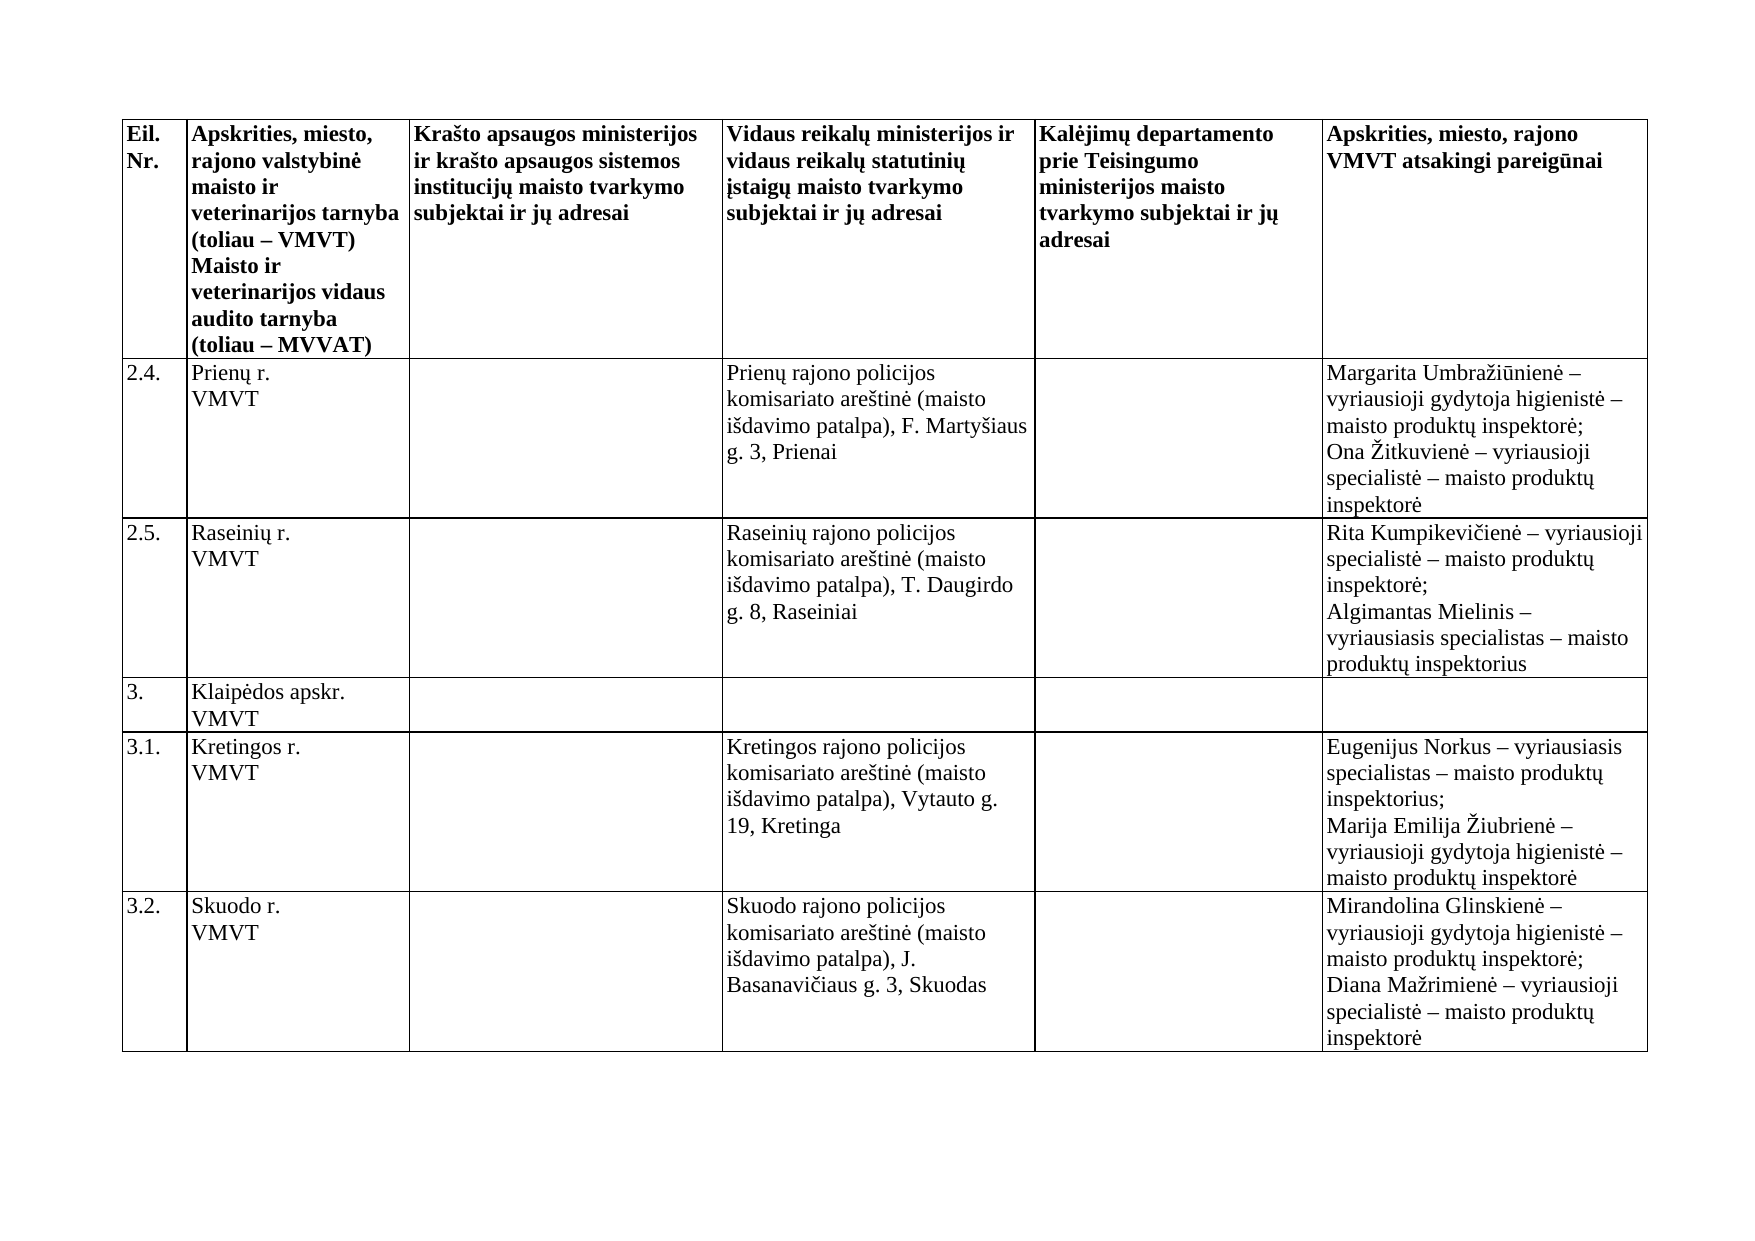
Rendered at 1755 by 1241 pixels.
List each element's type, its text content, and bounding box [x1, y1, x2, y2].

table_cell [1036, 733, 1322, 891]
table_cell 2.5. [123, 519, 186, 677]
table_cell [410, 519, 722, 677]
table_header Vidaus reikalų ministerijos ir vidaus reikalų statutinių įstaigų maisto tvarkymo subjektai ir jų adresai [723, 120, 1034, 357]
table_cell [1036, 359, 1322, 517]
table_header Eil. Nr. [123, 120, 186, 357]
table_cell Prienų r. VMVT [188, 359, 409, 517]
table_cell Kretingos r. VMVT [188, 733, 409, 891]
table_cell Raseinių r. VMVT [188, 519, 409, 677]
table_cell [1036, 519, 1322, 677]
table_cell 3.1. [123, 733, 186, 891]
table_cell Skuodo r. VMVT [188, 892, 409, 1051]
table_cell [410, 892, 722, 1051]
table_cell [410, 733, 722, 891]
table_cell Raseinių rajono policijos komisariato areštinė (maisto išdavimo patalpa), T. Daugirdo g. 8, Raseiniai [723, 519, 1034, 677]
table_header Apskrities, miesto, rajono VMVT atsakingi pareigūnai [1323, 120, 1647, 357]
table_cell [1036, 892, 1322, 1051]
table_cell [1036, 678, 1322, 731]
table_cell [1323, 678, 1647, 731]
table_cell [723, 678, 1034, 731]
table_cell 2.4. [123, 359, 186, 517]
table_cell Kretingos rajono policijos komisariato areštinė (maisto išdavimo patalpa), Vytauto g. 19, Kretinga [723, 733, 1034, 891]
table_cell 3. [123, 678, 186, 731]
table_header Kalėjimų departamento prie Teisingumo ministerijos maisto tvarkymo subjektai ir jų adresai [1036, 120, 1322, 357]
table_cell [410, 678, 722, 731]
table_cell Prienų rajono policijos komisariato areštinė (maisto išdavimo patalpa), F. Martyšiaus g. 3, Prienai [723, 359, 1034, 517]
table_cell Skuodo rajono policijos komisariato areštinė (maisto išdavimo patalpa), J. Basanavičiaus g. 3, Skuodas [723, 892, 1034, 1051]
table_cell 3.2. [123, 892, 186, 1051]
table_cell [410, 359, 722, 517]
table_header Krašto apsaugos ministerijos ir krašto apsaugos sistemos institucijų maisto tvarkymo subjektai ir jų adresai [410, 120, 722, 357]
